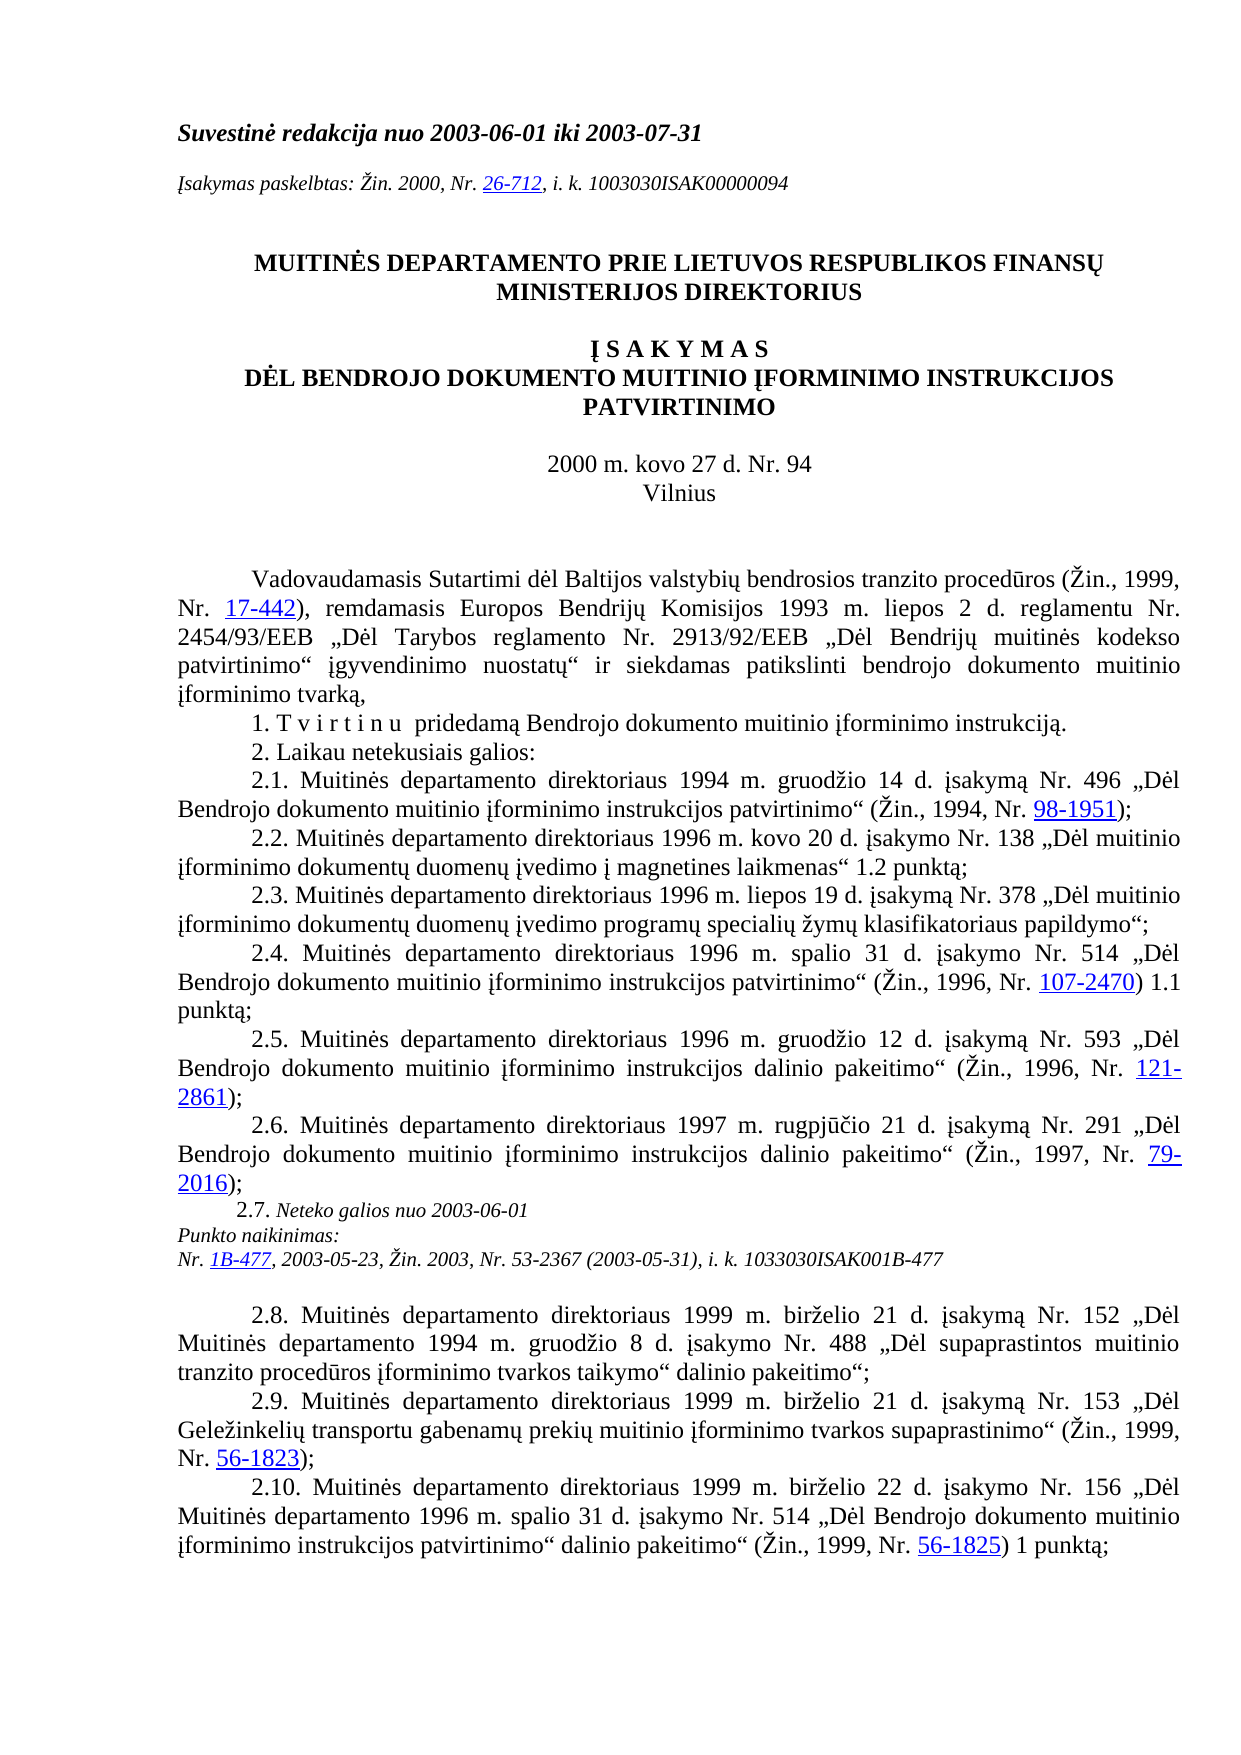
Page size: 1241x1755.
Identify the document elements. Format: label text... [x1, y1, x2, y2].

text Į S A K Y M A S [177, 334, 1181, 363]
text 2.2. Muitinės departamento direktoriaus 1996 m. kovo 20 d. įsakymo Nr. 138 „Dėl muitinio įforminimo dokumentų duomenų įvedimo į magnetines laikmenas“ 1.2 punktą; [177, 823, 1181, 880]
text Įsakymas paskelbtas: Žin. 2000, Nr. 26-712, i. k. 1003030ISAK00000094 [177, 171, 1181, 195]
text 2.4. Muitinės departamento direktoriaus 1996 m. spalio 31 d. įsakymo Nr. 514 „Dėl Bendrojo dokumento muitinio įforminimo instrukcijos patvirtinimo“ (Žin., 1996, Nr. 107-2470) 1.1 punktą; [177, 938, 1181, 1024]
text 2.8. Muitinės departamento direktoriaus 1999 m. birželio 21 d. įsakymą Nr. 152 „Dėl Muitinės departamento 1994 m. gruodžio 8 d. įsakymo Nr. 488 „Dėl supaprastintos muitinio tranzito procedūros įforminimo tvarkos taikymo“ dalinio pakeitimo“; [177, 1300, 1181, 1386]
text Suvestinė redakcija nuo 2003-06-01 iki 2003-07-31 [177, 118, 1181, 147]
text DĖL BENDROJO DOKUMENTO MUITINIO ĮFORMINIMO INSTRUKCIJOS PATVIRTINIMO [177, 363, 1181, 420]
text 2.5. Muitinės departamento direktoriaus 1996 m. gruodžio 12 d. įsakymą Nr. 593 „Dėl Bendrojo dokumento muitinio įforminimo instrukcijos dalinio pakeitimo“ (Žin., 1996, Nr. 121-2861); [177, 1024, 1181, 1110]
text 2000 m. kovo 27 d. Nr. 94 [177, 449, 1181, 478]
text Nr. 1B-477, 2003-05-23, Žin. 2003, Nr. 53-2367 (2003-05-31), i. k. 1033030ISAK001B-477 [177, 1247, 1181, 1271]
text MUITINĖS DEPARTAMENTO PRIE LIETUVOS RESPUBLIKOS FINANSŲ MINISTERIJOS DIREKTORIUS [177, 248, 1181, 305]
text 2.9. Muitinės departamento direktoriaus 1999 m. birželio 21 d. įsakymą Nr. 153 „Dėl Geležinkelių transportu gabenamų prekių muitinio įforminimo tvarkos supaprastinimo“ (Žin., 1999, Nr. 56-1823); [177, 1386, 1181, 1472]
text 2. Laikau netekusiais galios: [177, 737, 1181, 765]
text 2.6. Muitinės departamento direktoriaus 1997 m. rugpjūčio 21 d. įsakymą Nr. 291 „Dėl Bendrojo dokumento muitinio įforminimo instrukcijos dalinio pakeitimo“ (Žin., 1997, Nr. 79-2016); [177, 1110, 1181, 1197]
text 2.3. Muitinės departamento direktoriaus 1996 m. liepos 19 d. įsakymą Nr. 378 „Dėl muitinio įforminimo dokumentų duomenų įvedimo programų specialių žymų klasifikatoriaus papildymo“; [177, 880, 1181, 938]
text 2.1. Muitinės departamento direktoriaus 1994 m. gruodžio 14 d. įsakymą Nr. 496 „Dėl Bendrojo dokumento muitinio įforminimo instrukcijos patvirtinimo“ (Žin., 1994, Nr. 98-1951); [177, 765, 1181, 823]
text 1. Tvirtinu pridedamą Bendrojo dokumento muitinio įforminimo instrukciją. [177, 708, 1181, 737]
text Punkto naikinimas: [177, 1223, 1181, 1247]
text 2.10. Muitinės departamento direktoriaus 1999 m. birželio 22 d. įsakymo Nr. 156 „Dėl Muitinės departamento 1996 m. spalio 31 d. įsakymo Nr. 514 „Dėl Bendrojo dokumento muitinio įforminimo instrukcijos patvirtinimo“ dalinio pakeitimo“ (Žin., 1999, Nr. 56-1825) 1 punktą; [177, 1472, 1181, 1558]
text Vilnius [177, 478, 1181, 507]
text Vadovaudamasis Sutartimi dėl Baltijos valstybių bendrosios tranzito procedūros (Žin., 1999, Nr. 17-442), remdamasis Europos Bendrijų Komisijos 1993 m. liepos 2 d. reglamentu Nr. 2454/93/EEB „Dėl Tarybos reglamento Nr. 2913/92/EEB „Dėl Bendrijų muitinės kodekso patvirtinimo“ įgyvendinimo nuostatų“ ir siekdamas patikslinti bendrojo dokumento muitinio įforminimo tvarką, [177, 564, 1181, 708]
text 2.7. Neteko galios nuo 2003-06-01 [177, 1197, 1181, 1223]
